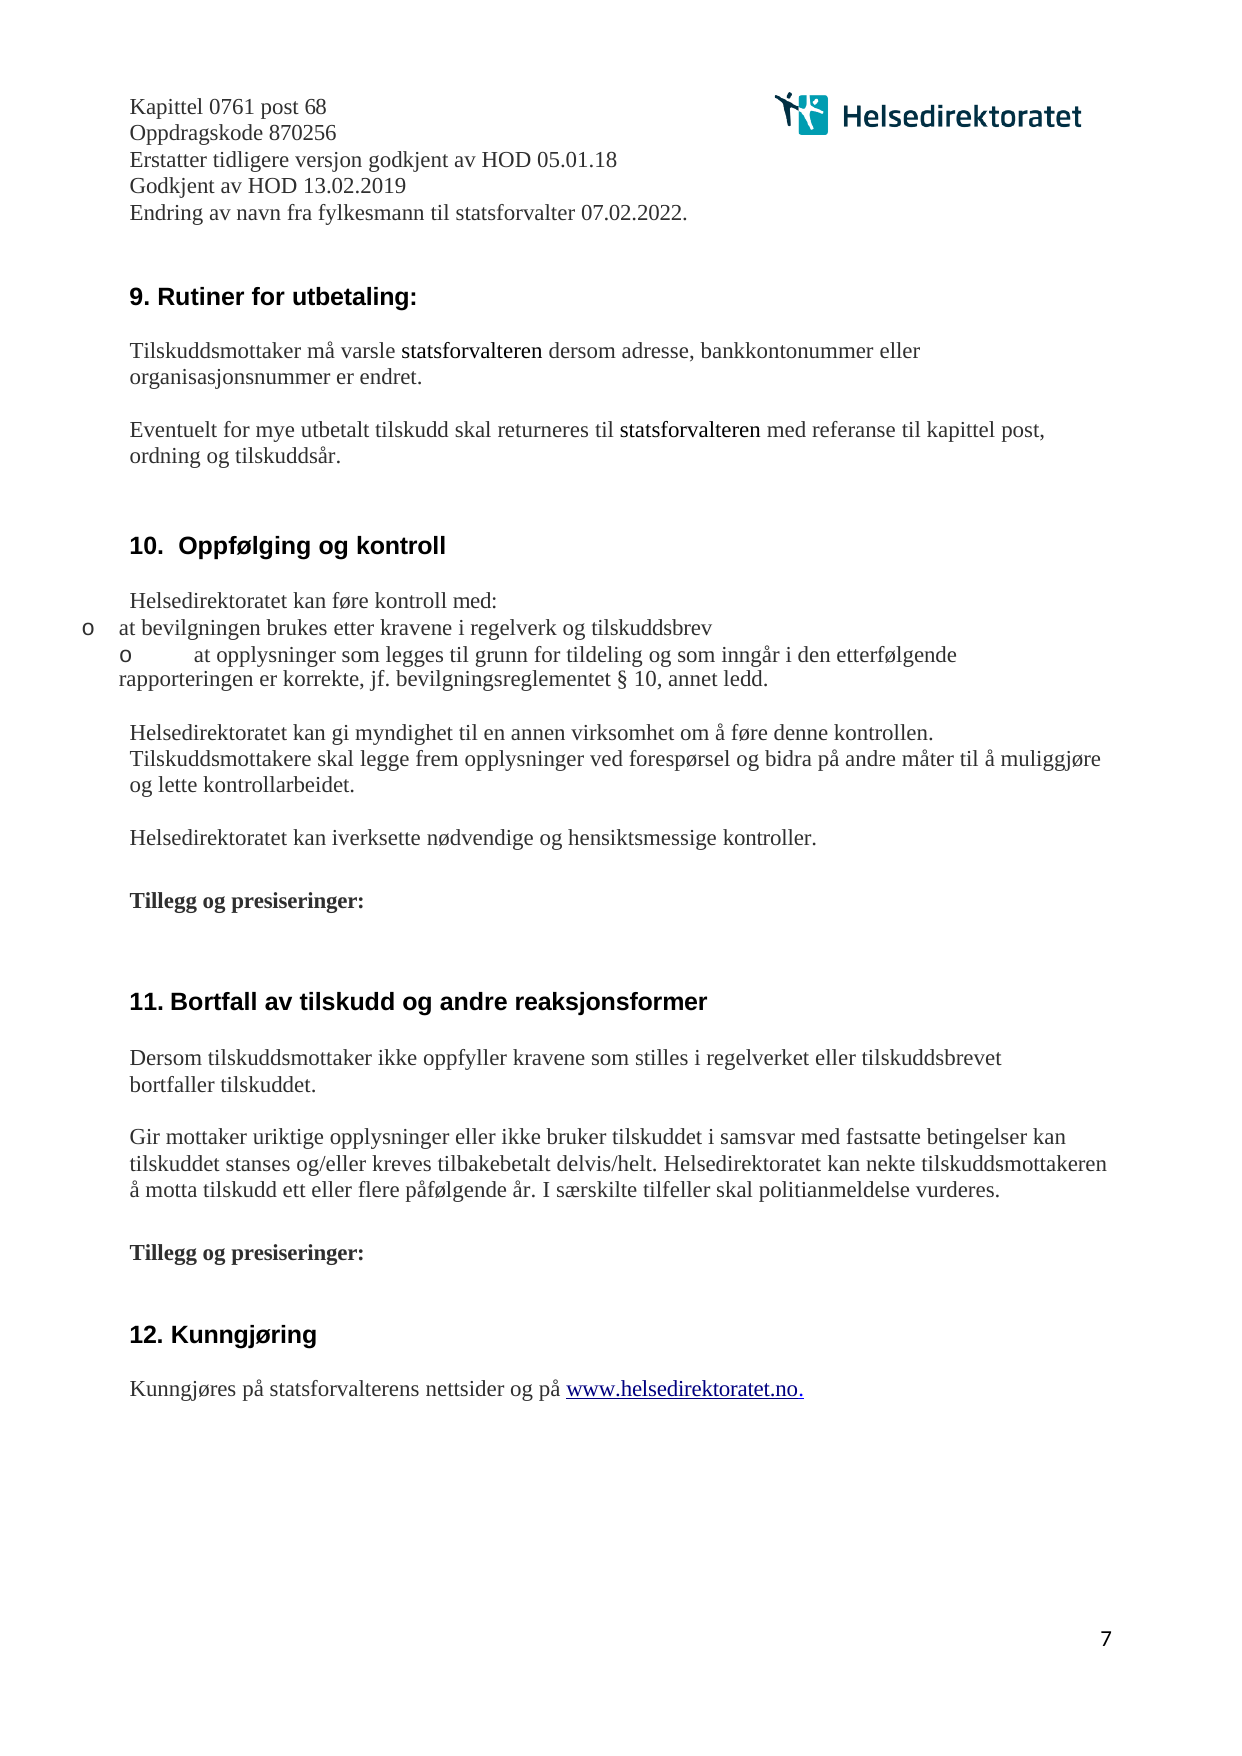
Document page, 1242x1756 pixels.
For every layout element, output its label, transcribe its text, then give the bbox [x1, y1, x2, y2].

text Tillegg og presiseringer: [129, 1239, 1123, 1266]
text Dersom tilskuddsmottaker ikke oppfyller kravene som stilles i regelverket eller tilskuddsbrevet bortfaller tilskuddet. [129, 1044, 1078, 1097]
text Helsedirektoratet kan gi myndighet til en annen virksomhet om å føre denne kontrollen. Tilskuddsmottakere skal legge frem opplysninger ved forespørsel og bidra på andre måter til å muliggjøre og lette kontrollarbeidet. [129, 718, 1102, 798]
text Tillegg og presiseringer: [129, 887, 1123, 913]
text Gir mottaker uriktige opplysninger eller ikke bruker tilskuddet i samsvar med fastsatte betingelser kan tilskuddet stanses og/eller kreves tilbakebetalt delvis/helt. Helsedirektoratet kan nekte tilskuddsmottakeren å motta tilskudd ett eller flere påfølgende år. I særskilte tilfeller skal politianmeldelse vurderes. [129, 1123, 1110, 1202]
list at opplysninger som legges til grunn for tildeling og som inngår i den etterfølgende rapporteringen er korrekte, jf. bevilgningsreglementet § 10, annet ledd. [119, 642, 1006, 692]
text Tilskuddsmottaker må varsle statsforvalteren dersom adresse, bankkontonummer eller organisasjonsnummer er endret. [129, 337, 1102, 389]
text Kunngjøres på statsforvalterens nettsider og på www.helsedirektoratet.no. [129, 1375, 1123, 1401]
list at bevilgningen brukes etter kravene i regelverk og tilskuddsbrev [81, 614, 1123, 641]
list Oppfølging og kontroll [129, 531, 1123, 559]
text Helsedirektoratet kan føre kontroll med: [129, 588, 1123, 614]
list Bortfall av tilskudd og andre reaksjonsformer [129, 987, 1123, 1016]
text Helsedirektoratet kan iverksette nødvendige og hensiktsmessige kontroller. [129, 824, 1123, 850]
list Kunngjøring [129, 1320, 1123, 1349]
text Eventuelt for mye utbetalt tilskudd skal returneres til statsforvalteren med referanse til kapittel post, ordning og tilskuddsår. [129, 416, 1102, 469]
list Rutiner for utbetaling: [129, 282, 1123, 311]
